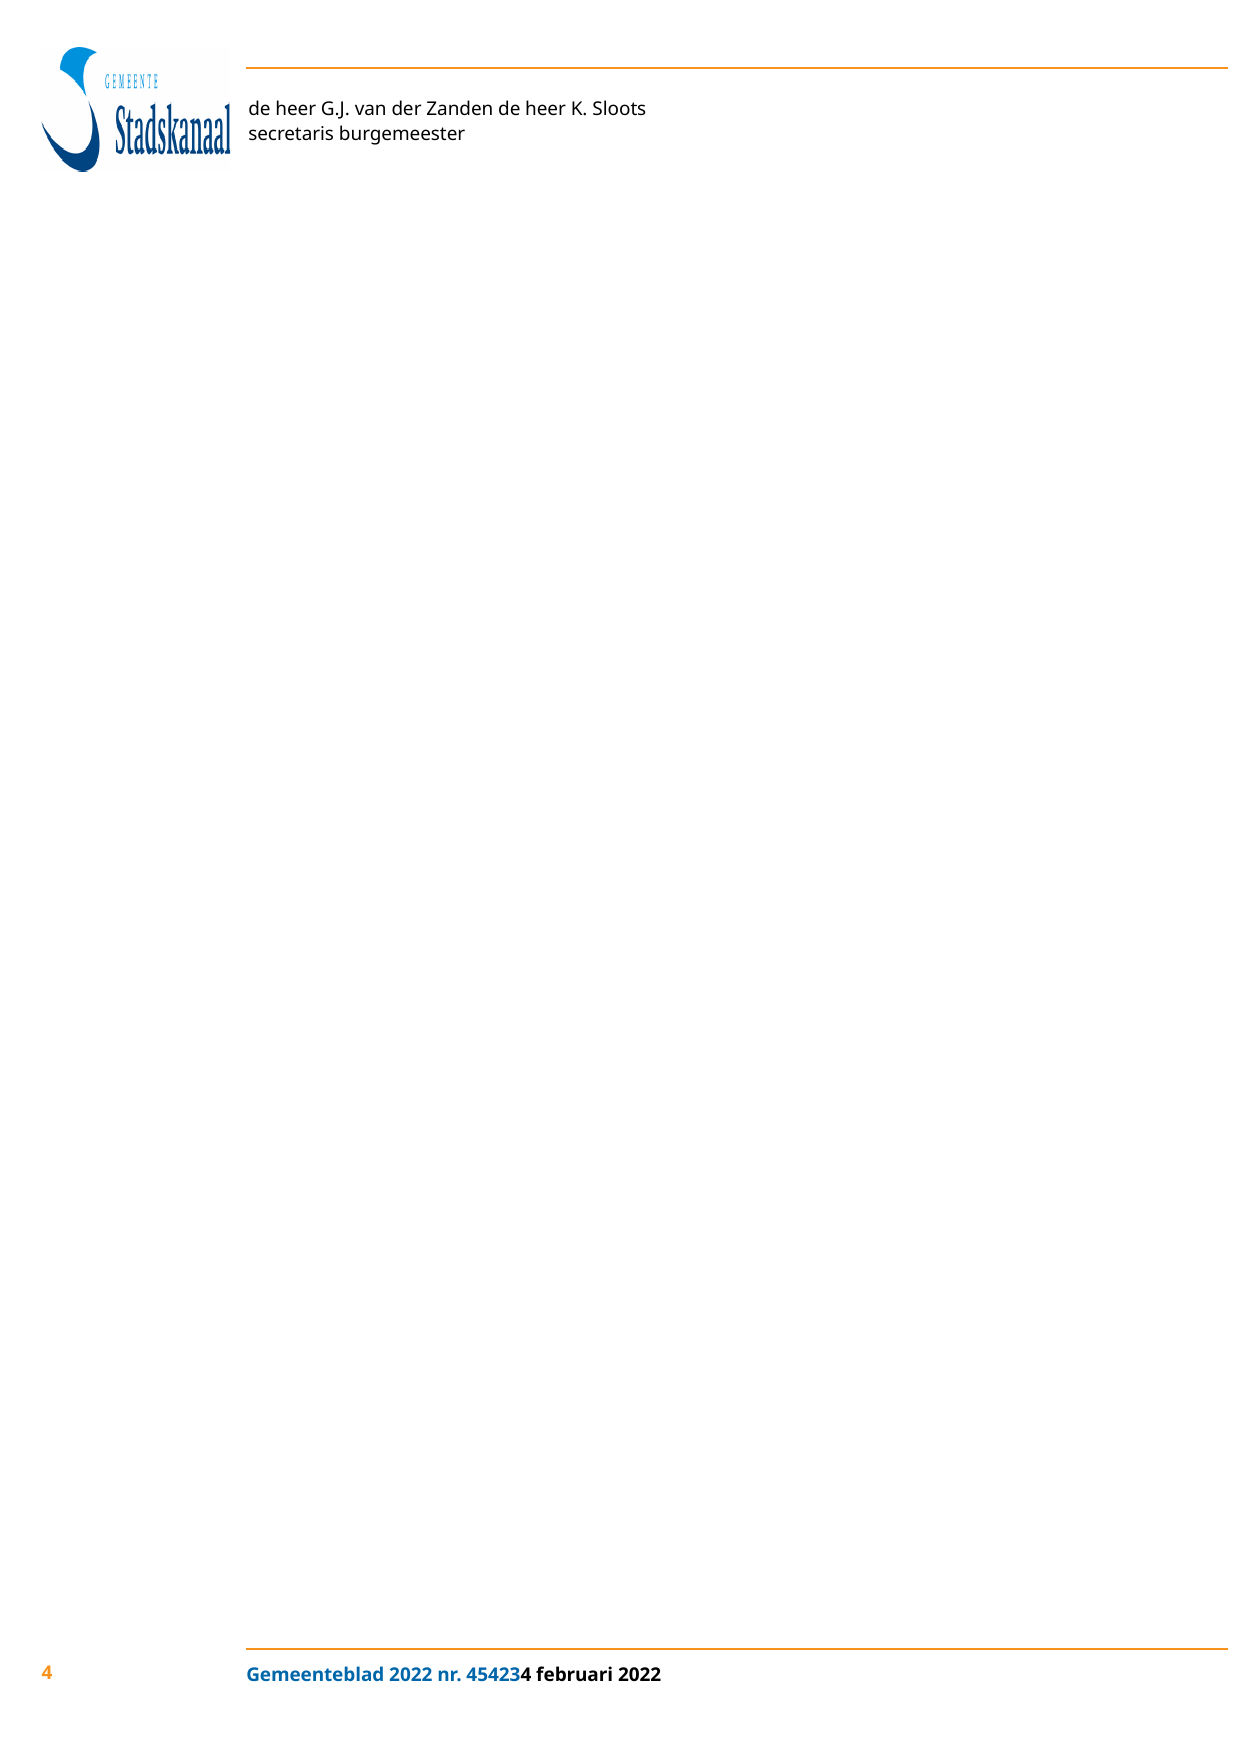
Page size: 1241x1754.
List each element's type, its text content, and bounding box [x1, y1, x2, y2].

picture [41, 47, 231, 172]
text de heer G.J. van der Zanden de heer K. Sloots [248, 95, 1152, 121]
text secretaris burgemeester [248, 121, 1152, 146]
